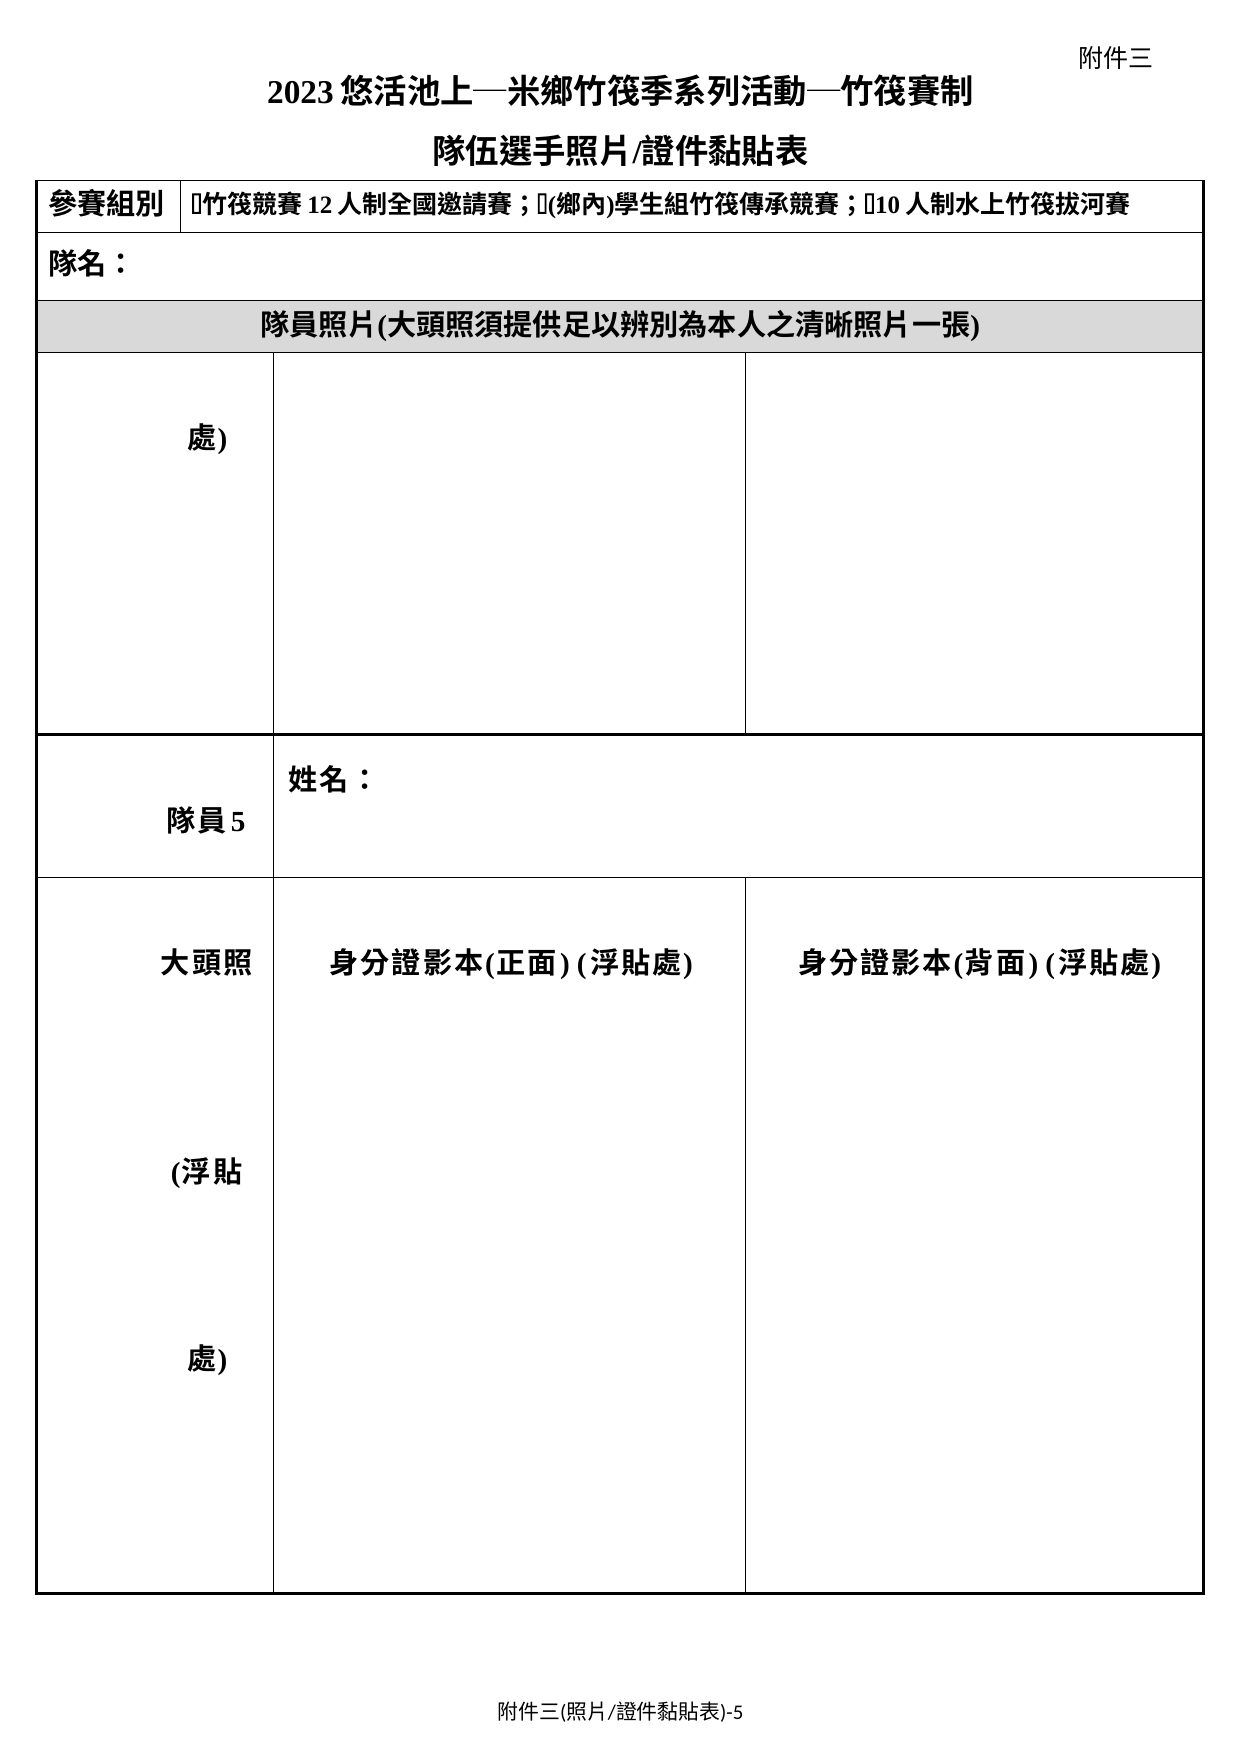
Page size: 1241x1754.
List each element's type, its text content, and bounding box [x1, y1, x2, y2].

table_cell 身分證影本(正面) (浮貼處) [274, 878, 745, 1592]
table_cell 處) [38, 353, 273, 732]
table_cell 竹筏競賽12人制全國邀請賽；(鄉內)學生組竹筏傳承競賽；10人制水上竹筏拔河賽 [181, 181, 1202, 231]
table_cell [274, 353, 745, 732]
table_cell [746, 353, 1202, 732]
table_cell 參賽組別 [38, 181, 180, 231]
table_cell 隊員5 [38, 736, 273, 877]
table_header 2023悠活池上─米鄉竹筏季系列活動─竹筏賽制 隊伍選手照片/證件黏貼表 [37, 31, 1203, 180]
table_cell 姓名： [274, 736, 1202, 877]
table_cell 隊名： [38, 233, 1202, 300]
table_cell 大頭照(浮貼處) [38, 878, 273, 1592]
table_cell 隊員照片(大頭照須提供足以辨別為本人之清晰照片一張) [38, 301, 1202, 352]
table_cell 身分證影本(背面) (浮貼處) [746, 878, 1202, 1592]
